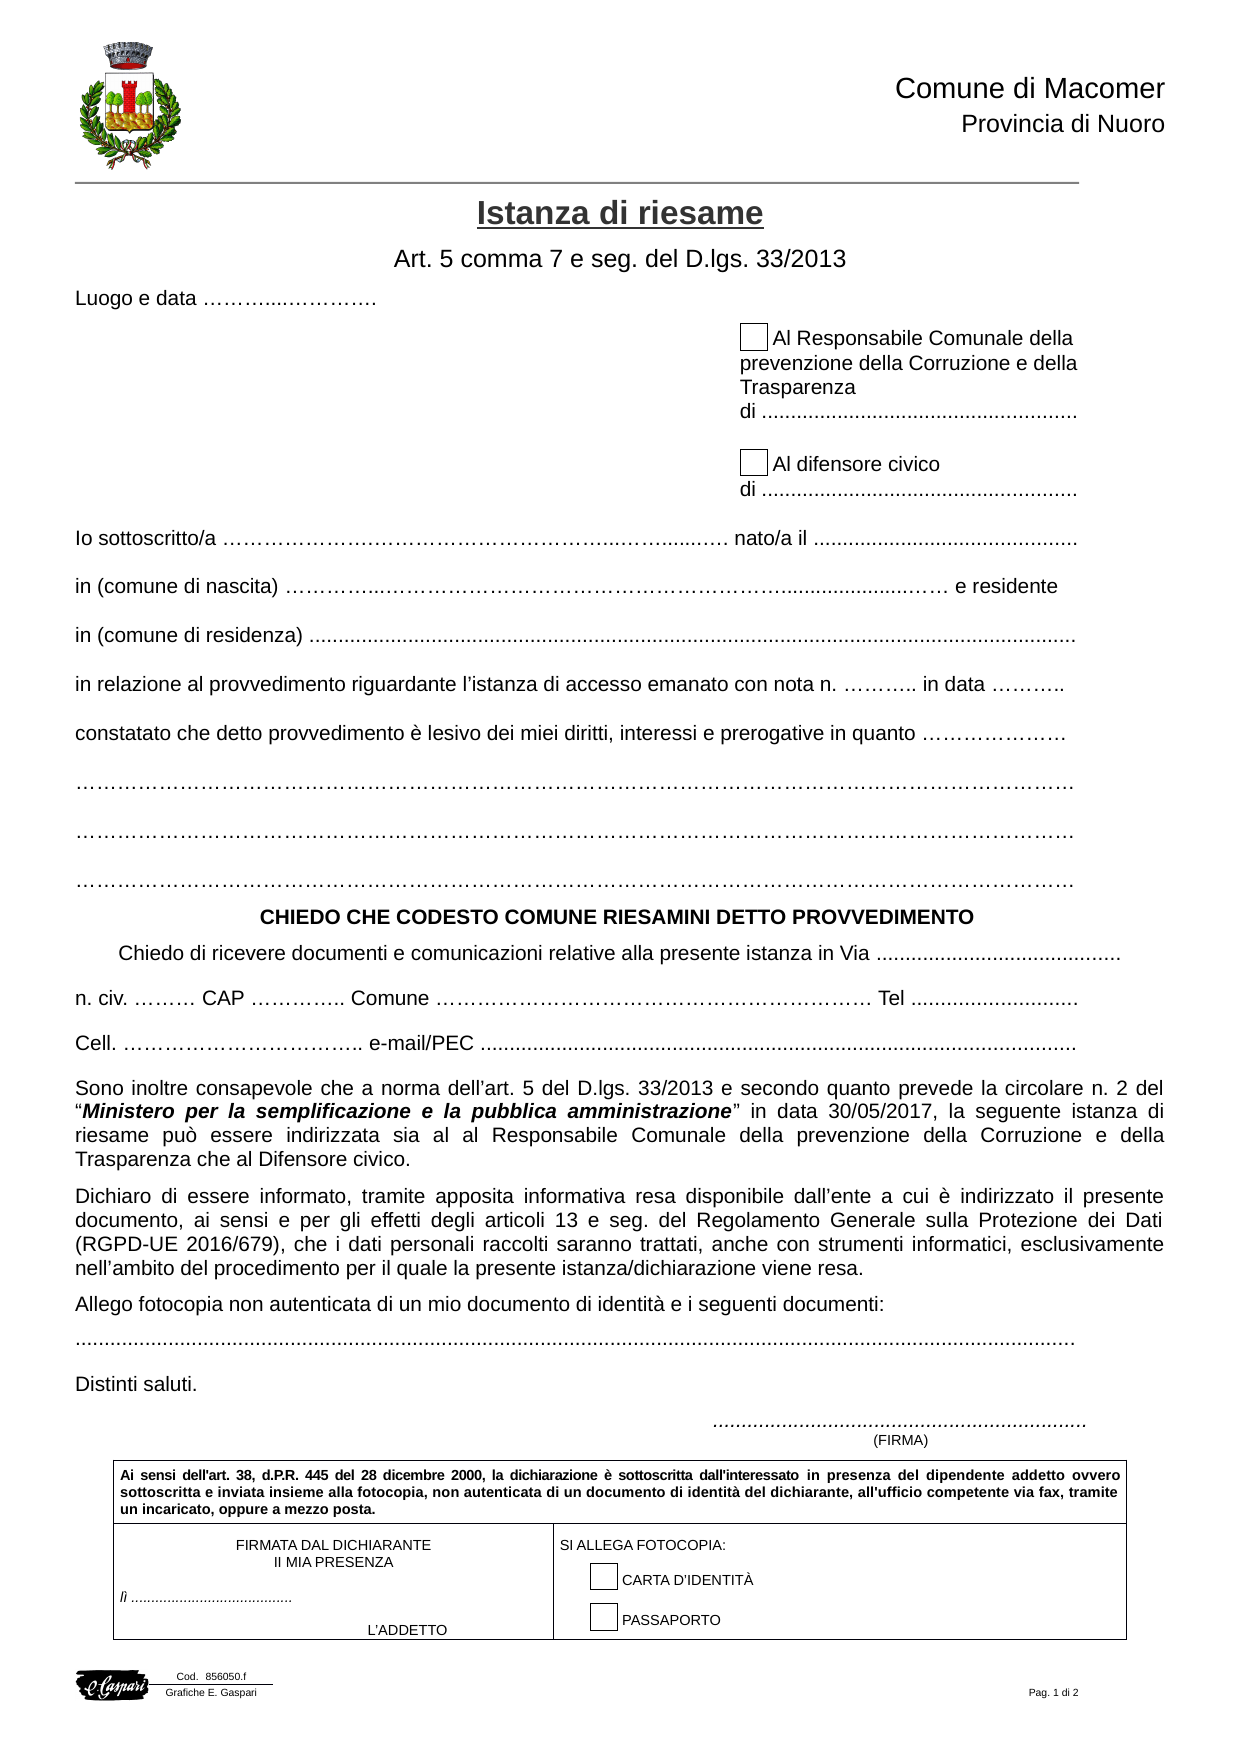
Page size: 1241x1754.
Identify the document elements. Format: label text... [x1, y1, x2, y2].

table_header Ai sensi dell'art. 38, d.P.R. 445 del 28 dicembre 2000, la dichiarazione è sottoscritta dall'interessato in presenza del dipendente addetto ovvero sottoscritta e inviata insieme alla fotocopia, non autenticata di un documento di identità del dichiarante, all'ufficio competente via fax, tramite un incaricato, oppure a mezzo posta. [114, 1461, 1126, 1523]
text Dichiaro di essere informato, tramite apposita informativa resa disponibile dall’ente a cui è indirizzato il presente documento, ai sensi e per gli effetti degli articoli 13 e seg. del Regolamento Generale sulla Protezione dei Dati (RGPD-UE 2016/679), che i dati personali raccolti saranno trattati, anche con strumenti informatici, esclusivamente nell’ambito del procedimento per il quale la presente istanza/dichiarazione viene resa. [75, 1184, 1165, 1279]
text Al Responsabile Comunale della prevenzione della Corruzione e della Trasparenza [739, 322, 1165, 399]
text ................................................................. [636, 1408, 1165, 1432]
subtitle Istanza di riesame [75, 193, 1165, 232]
text Provincia di Nuoro [181, 109, 1165, 138]
text ……………………………………………………………………………………………………………………………… [75, 868, 1165, 892]
text Cell. …………………………….. e-mail/PEC [75, 1031, 1165, 1054]
text Al difensore civico [739, 448, 1165, 476]
text di [739, 399, 1165, 423]
text n. civ. ……… CAP ………….. Comune ……………………………………………………… Tel [75, 986, 1165, 1010]
text (FIRMA) [636, 1432, 1165, 1449]
text Luogo e data ………....…………. [75, 286, 1165, 309]
table_cell SI ALLEGA FOTOCOPIA: CARTA D’IDENTITÀ PASSAPORTO [554, 1524, 1126, 1639]
table_cell FIRMATA DAL DICHIARANTE II MIA PRESENZA lì ........................................ L’ADDETTO [114, 1524, 553, 1639]
text di [739, 476, 1165, 500]
text constatato che detto provvedimento è lesivo dei miei diritti, interessi e prerogative in quanto ………………… [75, 721, 1165, 745]
text in (comune di nascita) …………...…………………………………………………......................…… e residente [75, 574, 1165, 598]
text Allego fotocopia non autenticata di un mio documento di identità e i seguenti documenti: [75, 1292, 1165, 1316]
text in relazione al provvedimento riguardante l’istanza di accesso emanato con nota n. ……….. in data ……….. [75, 672, 1165, 696]
text ……………………………………………………………………………………………………………………………… [75, 770, 1165, 794]
text in (comune di residenza) [75, 623, 1165, 647]
text Comune di Macomer [181, 71, 1165, 104]
text Chiedo di ricevere documenti e comunicazioni relative alla presente istanza in Via [75, 941, 1165, 965]
picture [75, 1669, 149, 1701]
text Distinti saluti. [75, 1372, 1165, 1396]
text CHIEDO CHE CODESTO COMUNE RIESAMINI DETTO PROVVEDIMENTO [75, 904, 1165, 928]
text Io sottoscritto/a ………………….……………………………...…….......…. nato/a il [75, 525, 1165, 549]
text Sono inoltre consapevole che a norma dell’art. 5 del D.lgs. 33/2013 e secondo quanto prevede la circolare n. 2 del “Ministero per la semplificazione e la pubblica amministrazione” in data 30/05/2017, la seguente istanza di riesame può essere indirizzata sia al al Responsabile Comunale della prevenzione della Corruzione e della Trasparenza che al Difensore civico. [75, 1075, 1165, 1171]
text ……………………………………………………………………………………………………………………………… [75, 819, 1165, 843]
text Art. 5 comma 7 e seg. del D.lgs. 33/2013 [75, 244, 1165, 273]
picture [79, 42, 181, 170]
